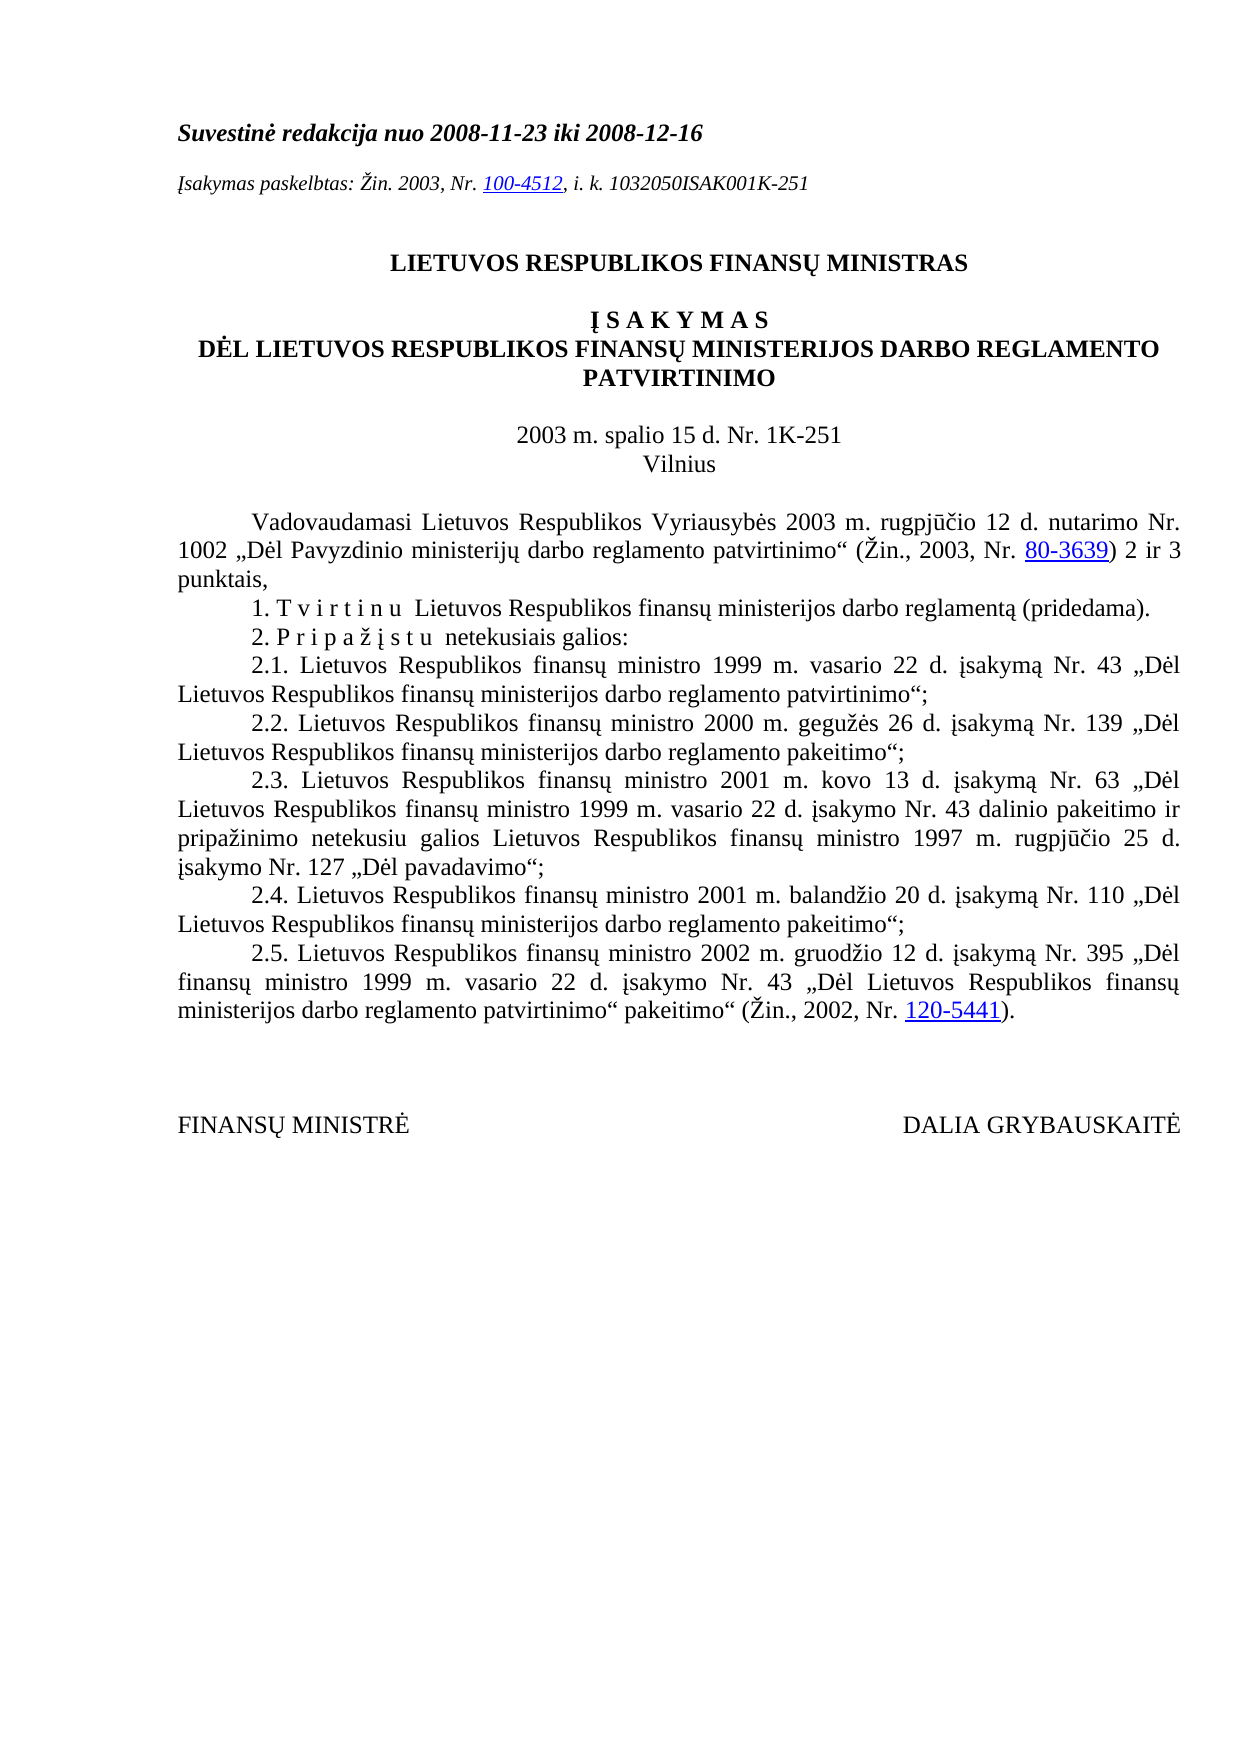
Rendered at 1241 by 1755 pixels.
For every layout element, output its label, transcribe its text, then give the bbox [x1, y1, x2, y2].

text LIETUVOS RESPUBLIKOS FINANSŲ MINISTRAS [177, 248, 1181, 277]
text 2.2. Lietuvos Respublikos finansų ministro 2000 m. gegužės 26 d. įsakymą Nr. 139 „Dėl Lietuvos Respublikos finansų ministerijos darbo reglamento pakeitimo“; [177, 708, 1181, 765]
text Suvestinė redakcija nuo 2008-11-23 iki 2008-12-16 [177, 118, 1181, 147]
text Vilnius [177, 449, 1181, 478]
text DĖL LIETUVOS RESPUBLIKOS FINANSŲ MINISTERIJOS DARBO REGLAMENTO PATVIRTINIMO [177, 334, 1181, 392]
text 1. Tvirtinu Lietuvos Respublikos finansų ministerijos darbo reglamentą (pridedama). [177, 593, 1181, 622]
text 2.1. Lietuvos Respublikos finansų ministro 1999 m. vasario 22 d. įsakymą Nr. 43 „Dėl Lietuvos Respublikos finansų ministerijos darbo reglamento patvirtinimo“; [177, 650, 1181, 708]
text 2003 m. spalio 15 d. Nr. 1K-251 [177, 420, 1181, 449]
text FINANSŲ MINISTRĖ DALIA GRYBAUSKAITĖ [177, 1110, 1181, 1139]
text Įsakymas paskelbtas: Žin. 2003, Nr. 100-4512, i. k. 1032050ISAK001K-251 [177, 171, 1181, 195]
text 2.3. Lietuvos Respublikos finansų ministro 2001 m. kovo 13 d. įsakymą Nr. 63 „Dėl Lietuvos Respublikos finansų ministro 1999 m. vasario 22 d. įsakymo Nr. 43 dalinio pakeitimo ir pripažinimo netekusiu galios Lietuvos Respublikos finansų ministro 1997 m. rugpjūčio 25 d. įsakymo Nr. 127 „Dėl pavadavimo“; [177, 765, 1181, 880]
text 2. Pripažįstu netekusiais galios: [177, 622, 1181, 650]
text 2.5. Lietuvos Respublikos finansų ministro 2002 m. gruodžio 12 d. įsakymą Nr. 395 „Dėl finansų ministro 1999 m. vasario 22 d. įsakymo Nr. 43 „Dėl Lietuvos Respublikos finansų ministerijos darbo reglamento patvirtinimo“ pakeitimo“ (Žin., 2002, Nr. 120-5441). [177, 938, 1181, 1024]
text Į S A K Y M A S [177, 305, 1181, 334]
text 2.4. Lietuvos Respublikos finansų ministro 2001 m. balandžio 20 d. įsakymą Nr. 110 „Dėl Lietuvos Respublikos finansų ministerijos darbo reglamento pakeitimo“; [177, 880, 1181, 938]
text Vadovaudamasi Lietuvos Respublikos Vyriausybės 2003 m. rugpjūčio 12 d. nutarimo Nr. 1002 „Dėl Pavyzdinio ministerijų darbo reglamento patvirtinimo“ (Žin., 2003, Nr. 80-3639) 2 ir 3 punktais, [177, 507, 1181, 593]
